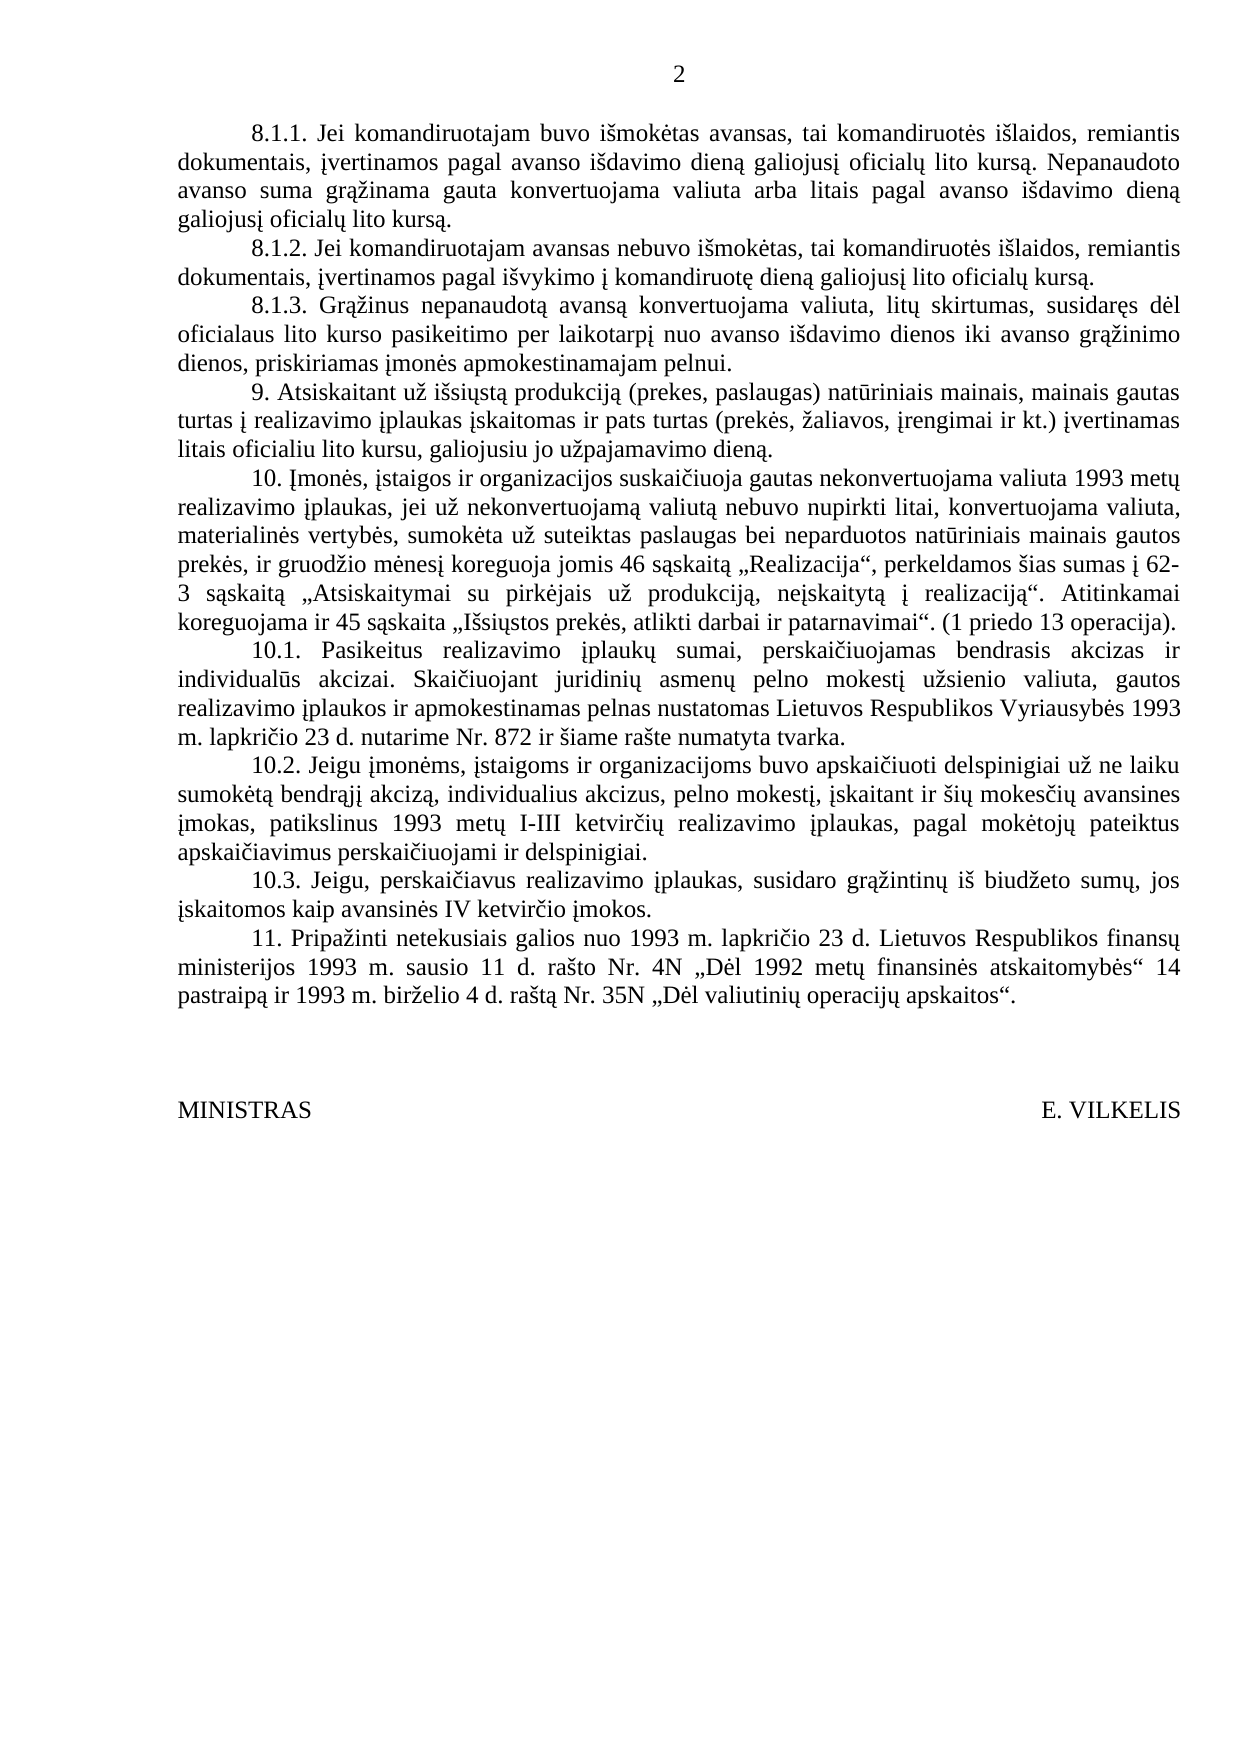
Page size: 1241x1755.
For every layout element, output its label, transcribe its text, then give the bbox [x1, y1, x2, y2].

text 11. Pripažinti netekusiais galios nuo 1993 m. lapkričio 23 d. Lietuvos Respublikos finansų ministerijos 1993 m. sausio 11 d. rašto Nr. 4N „Dėl 1992 metų finansinės atskaitomybės“ 14 pastraipą ir 1993 m. birželio 4 d. raštą Nr. 35N „Dėl valiutinių operacijų apskaitos“. [177, 923, 1181, 1009]
text 10.3. Jeigu, perskaičiavus realizavimo įplaukas, susidaro grąžintinų iš biudžeto sumų, jos įskaitomos kaip avansinės IV ketvirčio įmokos. [177, 866, 1181, 923]
text 8.1.1. Jei komandiruotajam buvo išmokėtas avansas, tai komandiruotės išlaidos, remiantis dokumentais, įvertinamos pagal avanso išdavimo dieną galiojusį oficialų lito kursą. Nepanaudoto avanso suma grąžinama gauta konvertuojama valiuta arba litais pagal avanso išdavimo dieną galiojusį oficialų lito kursą. [177, 118, 1181, 233]
text 10.1. Pasikeitus realizavimo įplaukų sumai, perskaičiuojamas bendrasis akcizas ir individualūs akcizai. Skaičiuojant juridinių asmenų pelno mokestį užsienio valiuta, gautos realizavimo įplaukos ir apmokestinamas pelnas nustatomas Lietuvos Respublikos Vyriausybės 1993 m. lapkričio 23 d. nutarime Nr. 872 ir šiame rašte numatyta tvarka. [177, 636, 1181, 751]
text 10. Įmonės, įstaigos ir organizacijos suskaičiuoja gautas nekonvertuojama valiuta 1993 metų realizavimo įplaukas, jei už nekonvertuojamą valiutą nebuvo nupirkti litai, konvertuojama valiuta, materialinės vertybės, sumokėta už suteiktas paslaugas bei neparduotos natūriniais mainais gautos prekės, ir gruodžio mėnesį koreguoja jomis 46 sąskaitą „Realizacija“, perkeldamos šias sumas į 62-3 sąskaitą „Atsiskaitymai su pirkėjais už produkciją, neįskaitytą į realizaciją“. Atitinkamai koreguojama ir 45 sąskaita „Išsiųstos prekės, atlikti darbai ir patarnavimai“. (1 priedo 13 operacija). [177, 463, 1181, 636]
text 8.1.3. Grąžinus nepanaudotą avansą konvertuojama valiuta, litų skirtumas, susidaręs dėl oficialaus lito kurso pasikeitimo per laikotarpį nuo avanso išdavimo dienos iki avanso grąžinimo dienos, priskiriamas įmonės apmokestinamajam pelnui. [177, 291, 1181, 377]
text 8.1.2. Jei komandiruotajam avansas nebuvo išmokėtas, tai komandiruotės išlaidos, remiantis dokumentais, įvertinamos pagal išvykimo į komandiruotę dieną galiojusį lito oficialų kursą. [177, 233, 1181, 291]
text 10.2. Jeigu įmonėms, įstaigoms ir organizacijoms buvo apskaičiuoti delspinigiai už ne laiku sumokėtą bendrąjį akcizą, individualius akcizus, pelno mokestį, įskaitant ir šių mokesčių avansines įmokas, patikslinus 1993 metų I-III ketvirčių realizavimo įplaukas, pagal mokėtojų pateiktus apskaičiavimus perskaičiuojami ir delspinigiai. [177, 751, 1181, 866]
text 9. Atsiskaitant už išsiųstą produkciją (prekes, paslaugas) natūriniais mainais, mainais gautas turtas į realizavimo įplaukas įskaitomas ir pats turtas (prekės, žaliavos, įrengimai ir kt.) įvertinamas litais oficialiu lito kursu, galiojusiu jo užpajamavimo dieną. [177, 377, 1181, 463]
text MINISTRAS E. VILKELIS [177, 1096, 1181, 1124]
